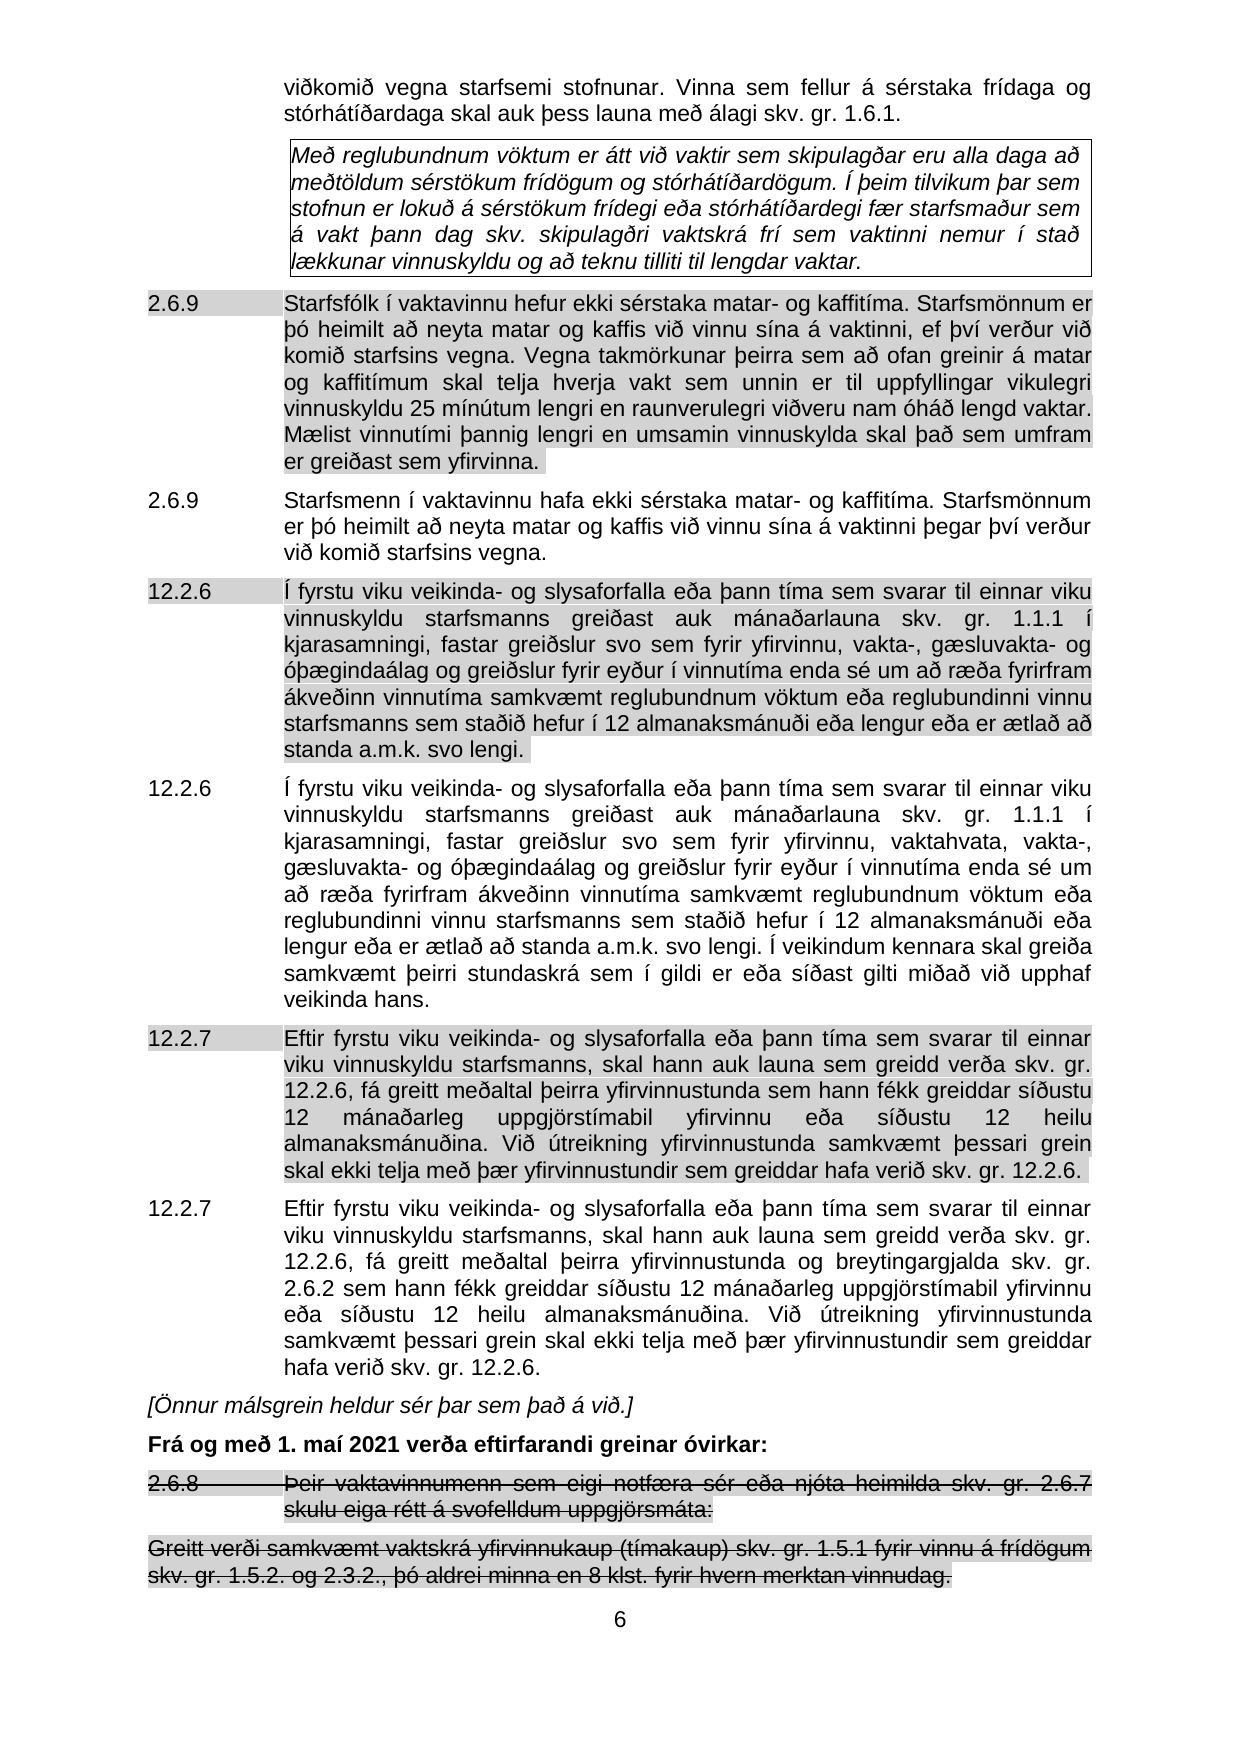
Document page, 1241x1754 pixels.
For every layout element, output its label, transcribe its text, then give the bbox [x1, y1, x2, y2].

text 2.6.8 Þeir vaktavinnumenn sem eigi notfæra sér eða njóta heimilda skv. gr. 2.6.7 skulu eiga rétt á svofelldum uppgjörsmáta: [148, 1470, 1092, 1484]
text viðkomið vegna starfsemi stofnunar. Vinna sem fellur á sérstaka frídaga og stórhátíðardaga skal auk þess launa með álagi skv. gr. 1.6.1. [148, 74, 1092, 127]
text 12.2.7 Eftir fyrstu viku veikinda- og slysaforfalla eða þann tíma sem svarar til einnar viku vinnuskyldu starfsmanns, skal hann auk launa sem greidd verða skv. gr. 12.2.6, fá greitt meðaltal þeirra yfirvinnustunda og breytingargjalda skv. gr. 2.6.2 sem hann fékk greiddar síðustu 12 mánaðarleg uppgjörstímabil yfirvinnu eða síðustu 12 heilu almanaksmánuðina. Við útreikning yfirvinnustunda samkvæmt þessari grein skal ekki telja með þær yfirvinnustundir sem greiddar hafa verið skv. gr. 12.2.6. [148, 1195, 1092, 1380]
text 2.6.9 Starfsfólk í vaktavinnu hefur ekki sérstaka matar- og kaffitíma. Starfsmönnum er þó heimilt að neyta matar og kaffis við vinnu sína á vaktinni, ef því verður við komið starfsins vegna. Vegna takmörkunar þeirra sem að ofan greinir á matar og kaffitímum skal telja hverja vakt sem unnin er til uppfyllingar vikulegri vinnuskyldu 25 mínútum lengri en raunverulegri viðveru nam óháð lengd vaktar. Mælist vinnutími þannig lengri en umsamin vinnuskylda skal það sem umfram er greiðast sem yfirvinna. [148, 289, 1092, 474]
text Frá og með 1. maí 2021 verða eftirfarandi greinar óvirkar: [148, 1431, 1092, 1458]
text [Önnur málsgrein heldur sér þar sem það á við.] [148, 1392, 1092, 1419]
text Greitt verði samkvæmt vaktskrá yfirvinnukaup (tímakaup) skv. gr. 1.5.1 fyrir vinnu á frídögum skv. gr. 1.5.2. og 2.3.2., þó aldrei minna en 8 klst. fyrir hvern merktan vinnudag. [148, 1551, 1092, 1588]
text Með reglubundnum vöktum er átt við vaktir sem skipulagðar eru alla daga að meðtöldum sérstökum frídögum og stórhátíðardögum. Í þeim tilvikum þar sem stofnun er lokuð á sérstökum frídegi eða stórhátíðardegi fær starfsmaður sem á vakt þann dag skv. skipulagðri vaktskrá frí sem vaktinni nemur í stað lækkunar vinnuskyldu og að teknu tilliti til lengdar vaktar. [291, 140, 1091, 276]
text 2.6.8 Þeir vaktavinnumenn sem eigi notfæra sér eða njóta heimilda skv. gr. 2.6.7 skulu eiga rétt á svofelldum uppgjörsmáta: [148, 1486, 1092, 1523]
text 2.6.9 Starfsmenn í vaktavinnu hafa ekki sérstaka matar- og kaffitíma. Starfsmönnum er þó heimilt að neyta matar og kaffis við vinnu sína á vaktinni þegar því verður við komið starfsins vegna. [148, 487, 1092, 566]
text 12.2.6 Í fyrstu viku veikinda- og slysaforfalla eða þann tíma sem svarar til einnar viku vinnuskyldu starfsmanns greiðast auk mánaðarlauna skv. gr. 1.1.1 í kjarasamningi, fastar greiðslur svo sem fyrir yfirvinnu, vakta-, gæsluvakta- og óþægindaálag og greiðslur fyrir eyður í vinnutíma enda sé um að ræða fyrirfram ákveðinn vinnutíma samkvæmt reglubundnum vöktum eða reglubundinni vinnu starfsmanns sem staðið hefur í 12 almanaksmánuði eða lengur eða er ætlað að standa a.m.k. svo lengi. [148, 578, 1092, 763]
text 12.2.7 Eftir fyrstu viku veikinda- og slysaforfalla eða þann tíma sem svarar til einnar viku vinnuskyldu starfsmanns, skal hann auk launa sem greidd verða skv. gr. 12.2.6, fá greitt meðaltal þeirra yfirvinnustunda sem hann fékk greiddar síðustu 12 mánaðarleg uppgjörstímabil yfirvinnu eða síðustu 12 heilu almanaksmánuðina. Við útreikning yfirvinnustunda samkvæmt þessari grein skal ekki telja með þær yfirvinnustundir sem greiddar hafa verið skv. gr. 12.2.6. [148, 1025, 1092, 1183]
text Greitt verði samkvæmt vaktskrá yfirvinnukaup (tímakaup) skv. gr. 1.5.1 fyrir vinnu á frídögum skv. gr. 1.5.2. og 2.3.2., þó aldrei minna en 8 klst. fyrir hvern merktan vinnudag. [148, 1535, 1092, 1550]
text 12.2.6 Í fyrstu viku veikinda- og slysaforfalla eða þann tíma sem svarar til einnar viku vinnuskyldu starfsmanns greiðast auk mánaðarlauna skv. gr. 1.1.1 í kjarasamningi, fastar greiðslur svo sem fyrir yfirvinnu, vaktahvata, vakta-, gæsluvakta- og óþægindaálag og greiðslur fyrir eyður í vinnutíma enda sé um að ræða fyrirfram ákveðinn vinnutíma samkvæmt reglubundnum vöktum eða reglubundinni vinnu starfsmanns sem staðið hefur í 12 almanaksmánuði eða lengur eða er ætlað að standa a.m.k. svo lengi. Í veikindum kennara skal greiða samkvæmt þeirri stundaskrá sem í gildi er eða síðast gilti miðað við upphaf veikinda hans. [148, 775, 1092, 1012]
